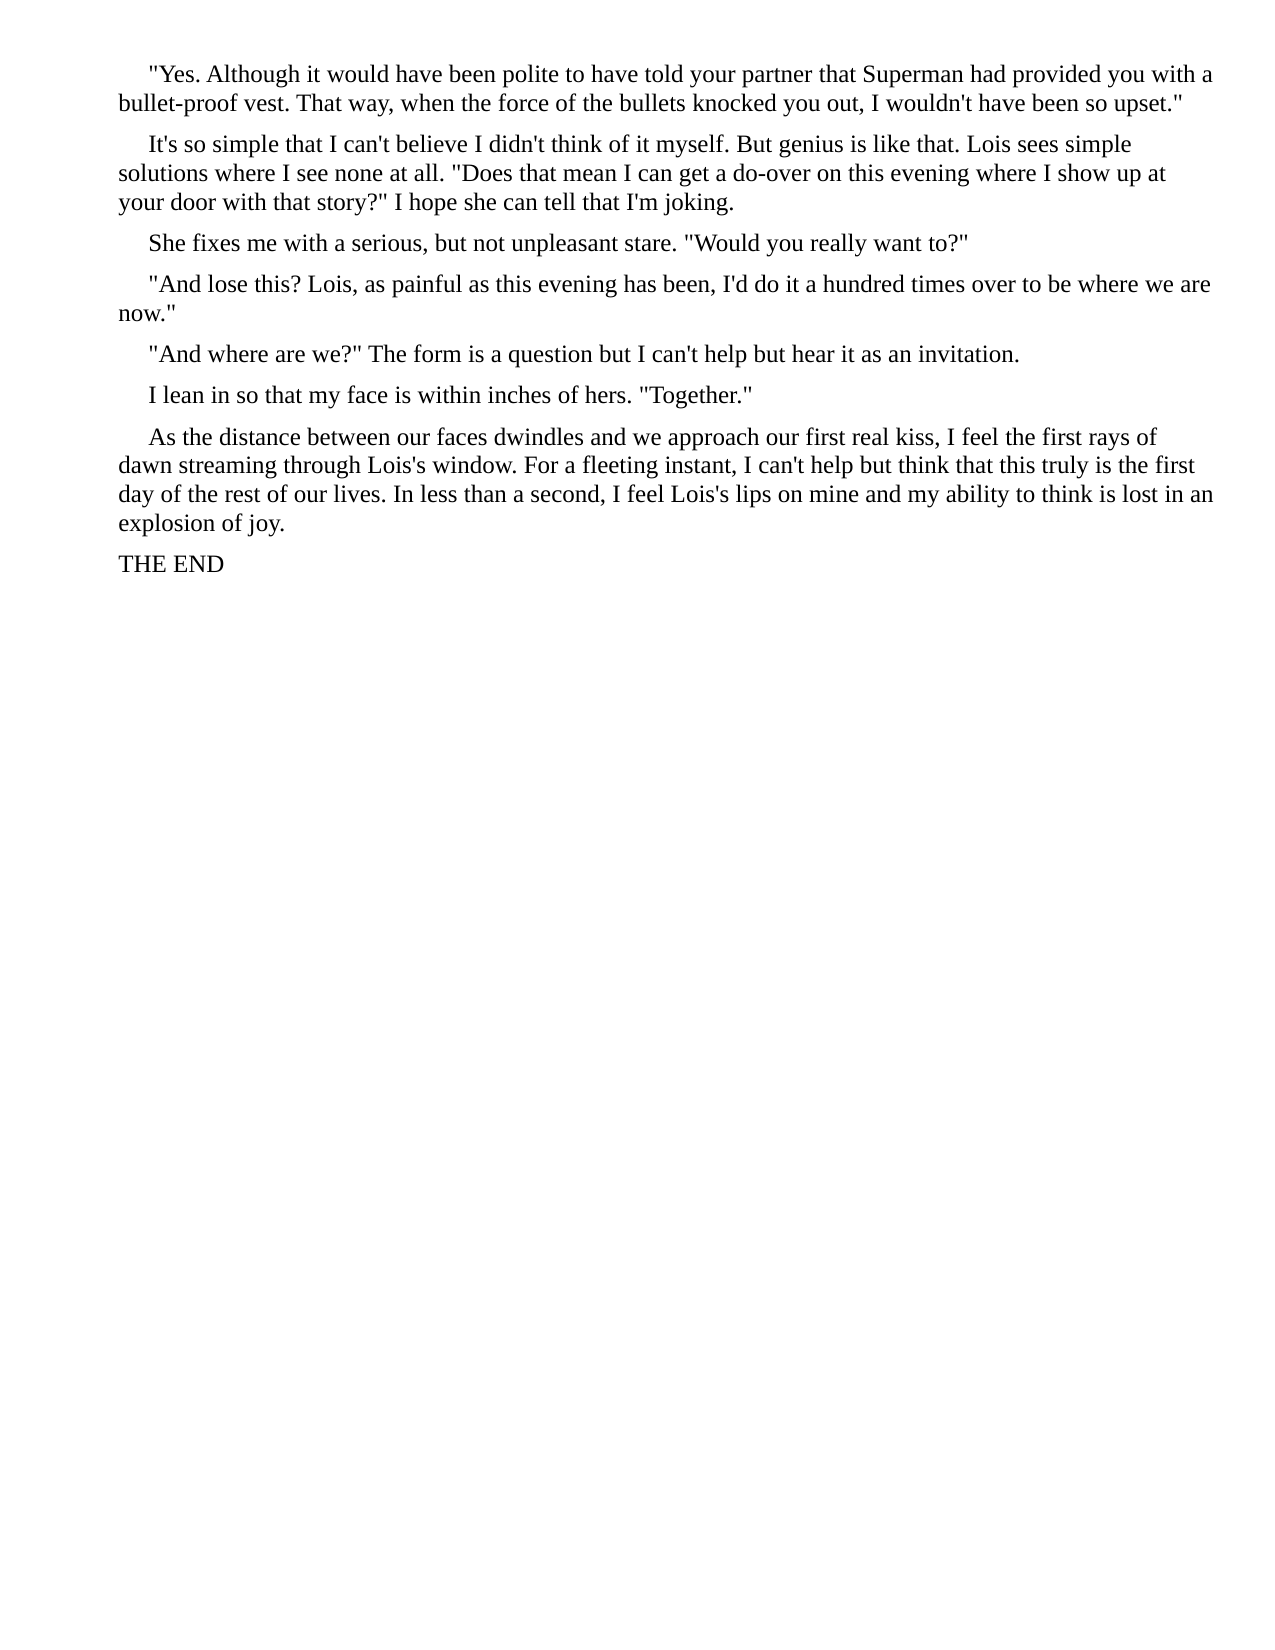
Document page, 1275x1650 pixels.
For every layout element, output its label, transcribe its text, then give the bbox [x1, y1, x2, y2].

text THE END [118, 549, 1216, 578]
text It's so simple that I can't believe I didn't think of it myself. But genius is like that. Lois sees simple solutions where I see none at all. "Does that mean I can get a do-over on this evening where I show up at your door with that story?" I hope she can tell that I'm joking. [118, 129, 1216, 215]
text "And where are we?" The form is a question but I can't help but hear it as an invitation. [118, 339, 1216, 368]
text As the distance between our faces dwindles and we approach our first real kiss, I feel the first rays of dawn streaming through Lois's window. For a fleeting instant, I can't help but think that this truly is the first day of the rest of our lives. In less than a second, I feel Lois's lips on mine and my ability to think is lost in an explosion of joy. [118, 422, 1216, 537]
text She fixes me with a serious, but not unpleasant stare. "Would you really want to?" [118, 228, 1216, 257]
text "Yes. Although it would have been polite to have told your partner that Superman had provided you with a bullet-proof vest. That way, when the force of the bullets knocked you out, I wouldn't have been so upset." [118, 59, 1216, 117]
text I lean in so that my face is within inches of hers. "Together." [118, 380, 1216, 409]
text "And lose this? Lois, as painful as this evening has been, I'd do it a hundred times over to be where we are now." [118, 269, 1216, 327]
